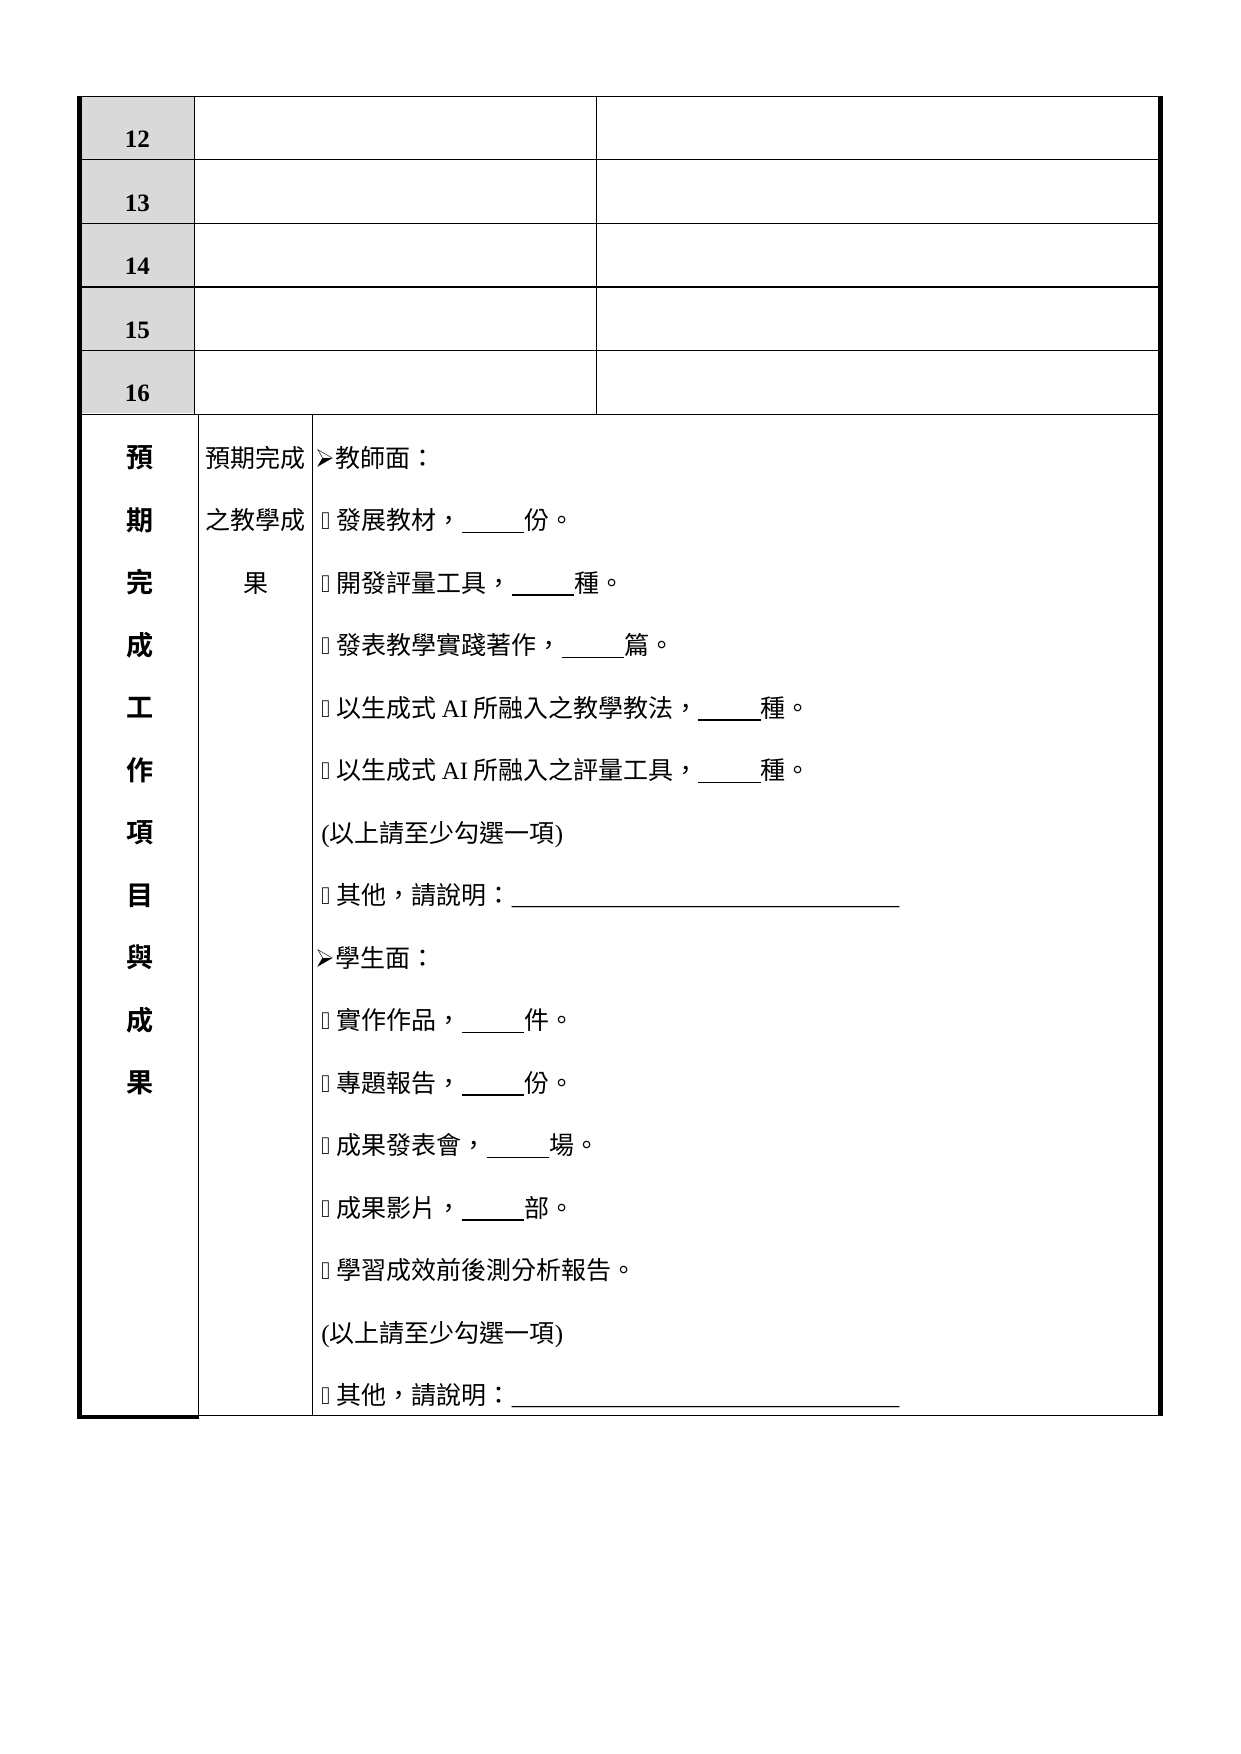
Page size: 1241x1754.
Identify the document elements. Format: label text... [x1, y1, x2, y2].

table_cell [195, 351, 596, 413]
table_cell [195, 97, 596, 159]
table_cell [195, 224, 596, 286]
table_cell 16 [82, 351, 194, 413]
table_cell 教師面：  發展教材， 份。  開發評量工具， 種。  發表教學實踐著作， 篇。  以生成式AI所融入之教學教法， 種。  以生成式AI所融入之評量工具， 種。 (以上請至少勾選一項)  其他，請說明：_______________________________ 學生面：  實作作品， 件。  專題報告， 份。  成果發表會， 場。  成果影片， 部。  學習成效前後測分析報告。 (以上請至少勾選一項)  其他，請說明：_______________________________ [313, 415, 1158, 1414]
table_cell [597, 160, 1158, 223]
table_cell [597, 351, 1158, 413]
table_cell 14 [82, 224, 194, 286]
table_cell [195, 160, 596, 223]
table_cell 15 [82, 288, 194, 350]
table_cell [597, 288, 1158, 350]
table_cell 13 [82, 160, 194, 223]
table_cell [597, 224, 1158, 286]
table_cell 預期完成之教學成果 [199, 415, 312, 1414]
table_cell 預 期 完 成 工 作 項 目 與 成 果 [82, 415, 198, 1414]
table_cell [195, 288, 596, 350]
table_cell [597, 97, 1158, 159]
table_cell 12 [82, 97, 194, 159]
